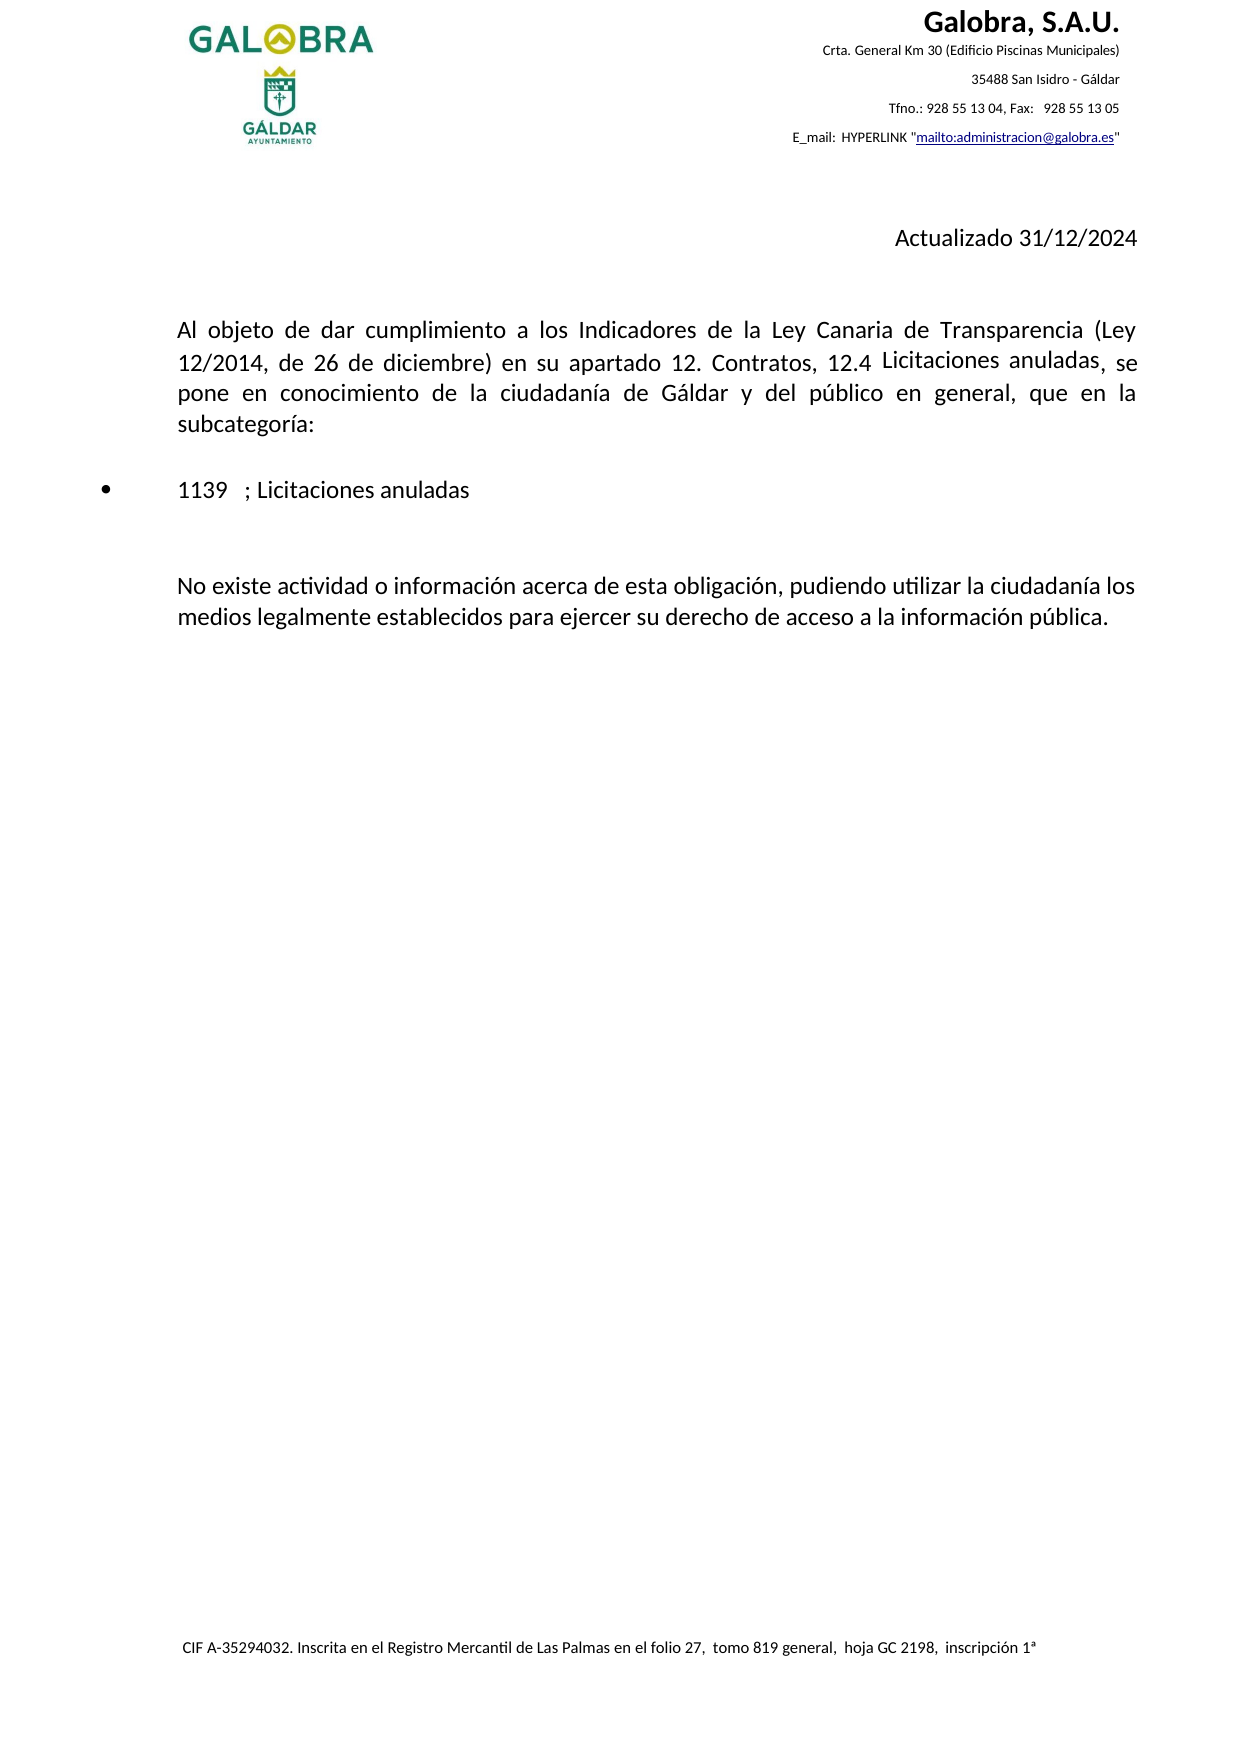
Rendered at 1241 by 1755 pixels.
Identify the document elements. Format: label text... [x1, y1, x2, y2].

text Actualizado 31/12/2024 [162, 222, 1137, 253]
list 1139 ; Licitaciones anuladas [102, 474, 1152, 505]
text Al objeto de dar cumplimiento a los Indicadores de la Ley Canaria de Transparencia (Ley 12/2014, de 26 de diciembre) en su apartado 12. Contratos, 12.4 Licitaciones anuladas, se pone en conocimiento de la ciudadanía de Gáldar y del público en general, que en la subcategoría: [177, 314, 1138, 438]
text Galobra, S.A.U. [162, 2, 1120, 41]
text Crta. General Km 30 (Edificio Piscinas Municipales) [378, 42, 1120, 59]
text No existe actividad o información acerca de esta obligación, pudiendo utilizar la ciudadanía los medios legalmente establecidos para ejercer su derecho de acceso a la información pública. [177, 571, 1152, 632]
text E_mail: HYPERLINK "mailto:administracion@galobra.es" [378, 128, 1120, 146]
text 35488 San Isidro - Gáldar Tfno.: 928 55 13 04, Fax: 928 55 13 05 [888, 71, 1120, 117]
